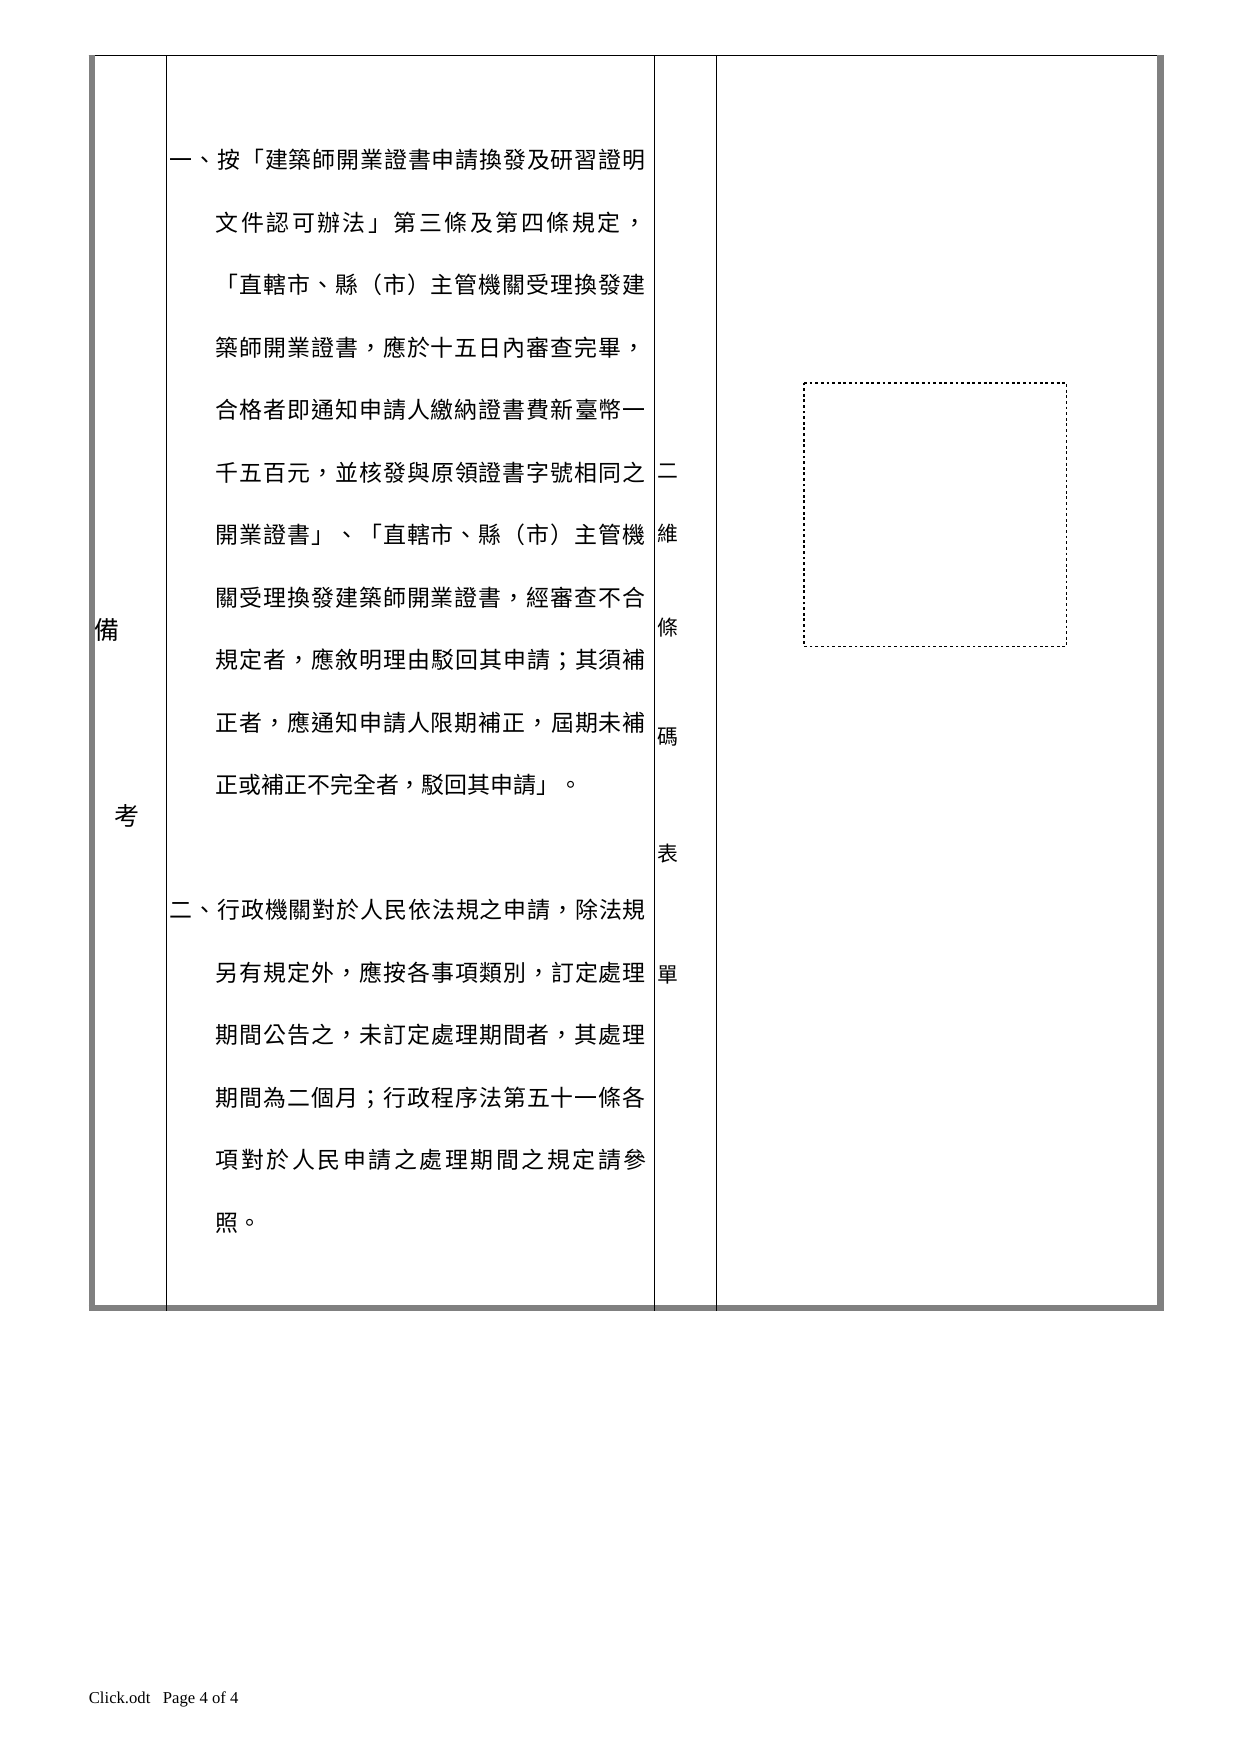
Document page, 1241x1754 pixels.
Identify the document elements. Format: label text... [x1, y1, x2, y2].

table_cell 一、按「建築師開業證書申請換發及研習證明文件認可辦法」第三條及第四條規定，「直轄市、縣（市）主管機關受理換發建築師開業證書，應於十五日內審查完畢，合格者即通知申請人繳納證書費新臺幣一千五百元，並核發與原領證書字號相同之開業證書」、「直轄市、縣（市）主管機關受理換發建築師開業證書，經審查不合規定者，應敘明理由駁回其申請；其須補正者，應通知申請人限期補正，屆期未補正或補正不完全者，駁回其申請」。 二、行政機關對於人民依法規之申請，除法規另有規定外，應按各事項類別，訂定處理期間公告之，未訂定處理期間者，其處理期間為二個月；行政程序法第五十一條各項對於人民申請之處理期間之規定請參照。 [167, 56, 654, 1305]
table_cell 備 考 [95, 56, 166, 1305]
table_cell 二 維 條 碼 表 單 [655, 56, 716, 1305]
table_cell [717, 56, 1157, 1305]
